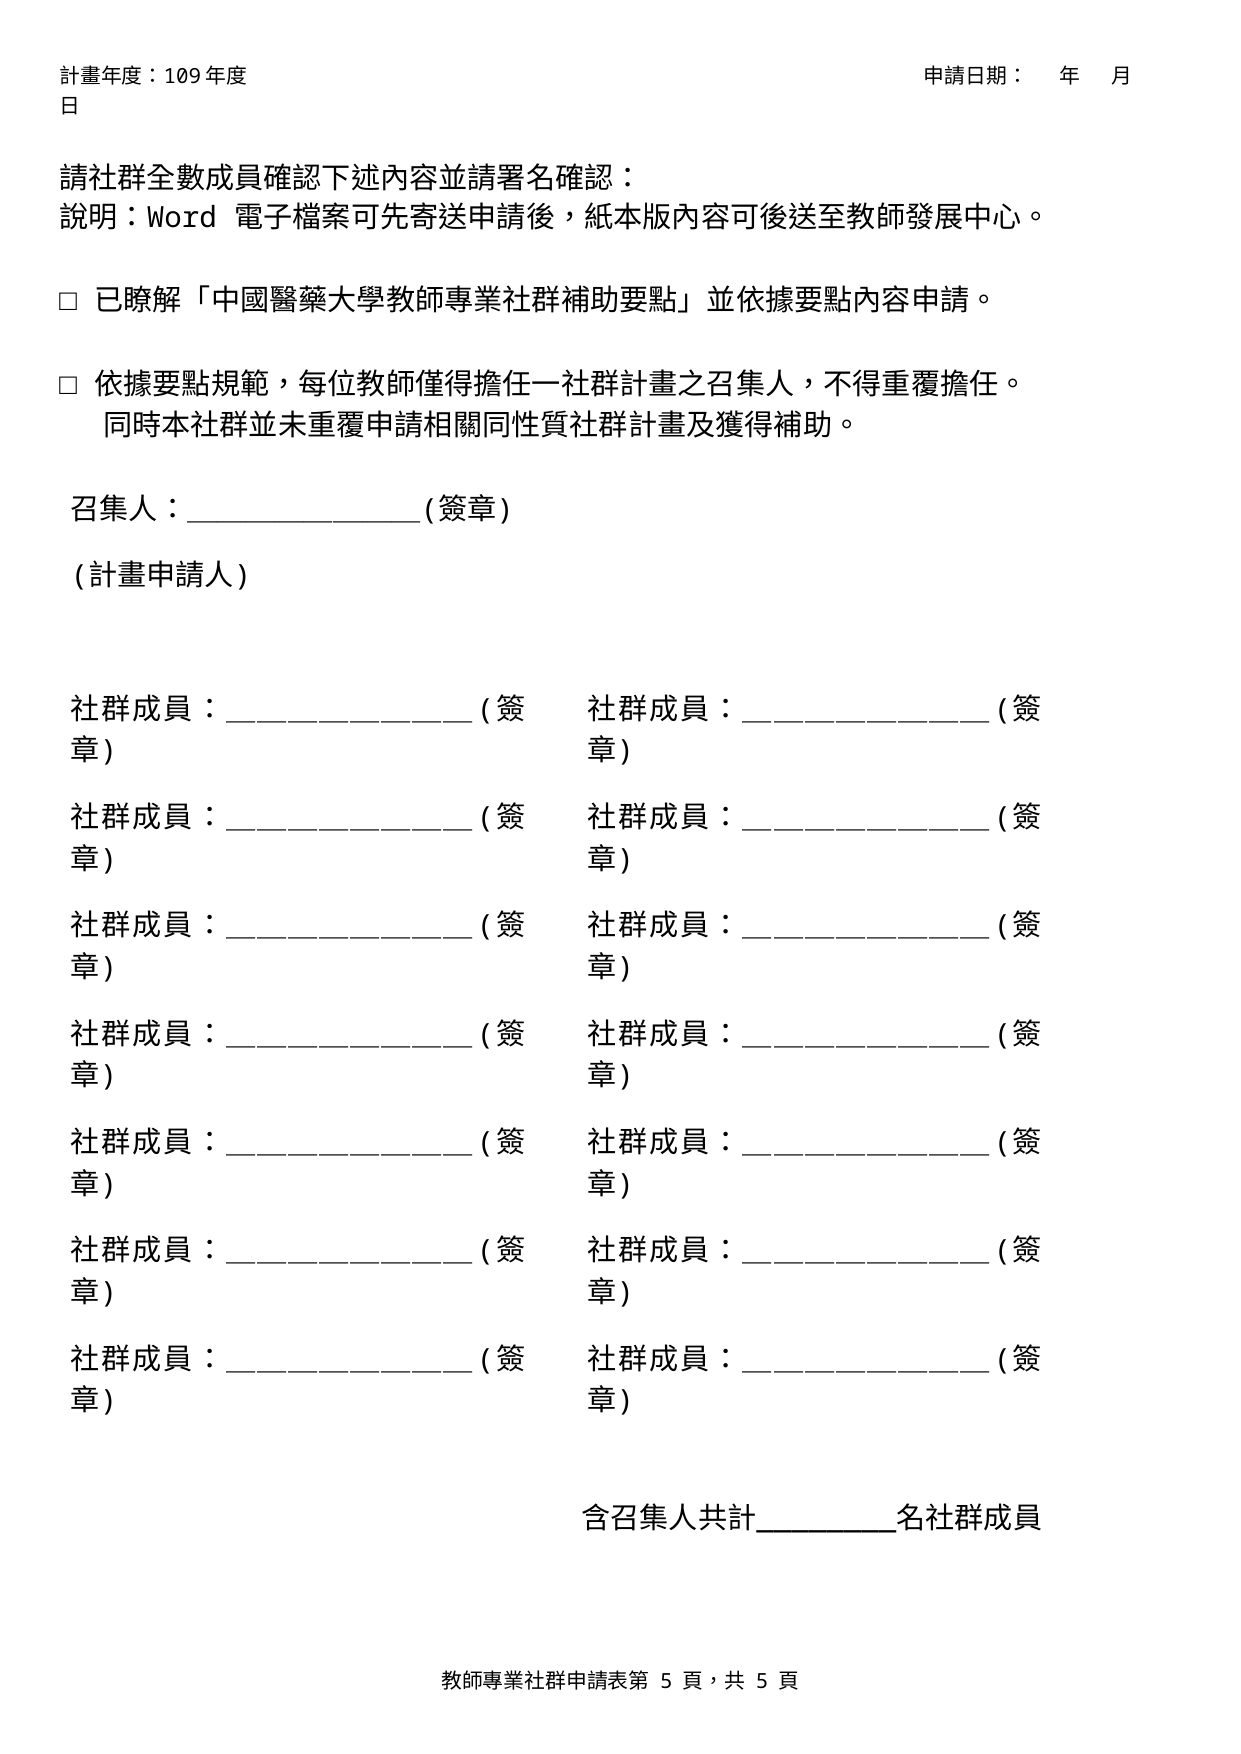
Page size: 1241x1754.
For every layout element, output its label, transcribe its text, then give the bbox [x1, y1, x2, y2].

text 說明：Word 電子檔案可先寄送申請後，紙本版內容可後送至教師發展中心。 [59, 194, 1142, 236]
table_cell 社群成員：＿＿＿＿＿＿＿＿(簽章) [59, 1311, 576, 1419]
table_cell 社群成員：＿＿＿＿＿＿＿＿(簽章) [59, 661, 576, 769]
text 請社群全數成員確認下述內容並請署名確認： [59, 165, 1142, 194]
text □ 依據要點規範，每位教師僅得擔任一社群計畫之召集人，不得重覆擔任。 [59, 361, 1142, 402]
table_cell 社群成員：＿＿＿＿＿＿＿＿(簽章) [59, 769, 576, 877]
table_cell 含召集人共計________名社群成員 [59, 1486, 1093, 1546]
table_cell 社群成員：＿＿＿＿＿＿＿＿(簽章) [576, 1094, 1093, 1202]
table_cell 社群成員：＿＿＿＿＿＿＿＿(簽章) [576, 661, 1093, 769]
table_cell 社群成員：＿＿＿＿＿＿＿＿(簽章) [59, 986, 576, 1094]
table_cell [59, 1419, 1093, 1486]
table_cell 社群成員：＿＿＿＿＿＿＿＿(簽章) [576, 1311, 1093, 1419]
text □ 已瞭解「中國醫藥大學教師專業社群補助要點」並依據要點內容申請。 [59, 277, 1142, 319]
table_cell 社群成員：＿＿＿＿＿＿＿＿(簽章) [59, 1203, 576, 1311]
table_cell 社群成員：＿＿＿＿＿＿＿＿(簽章) [59, 878, 576, 986]
text 同時本社群並未重覆申請相關同性質社群計畫及獲得補助。 [59, 402, 1142, 444]
table_cell 社群成員：＿＿＿＿＿＿＿＿(簽章) [576, 1203, 1093, 1311]
table_cell [59, 594, 1093, 661]
table_cell 社群成員：＿＿＿＿＿＿＿＿(簽章) [576, 986, 1093, 1094]
table_cell 社群成員：＿＿＿＿＿＿＿＿(簽章) [576, 769, 1093, 877]
table_header 召集人：＿＿＿＿＿＿＿＿(簽章) (計畫申請人) [59, 486, 1093, 594]
table_cell 社群成員：＿＿＿＿＿＿＿＿(簽章) [576, 878, 1093, 986]
table_cell 社群成員：＿＿＿＿＿＿＿＿(簽章) [59, 1094, 576, 1202]
